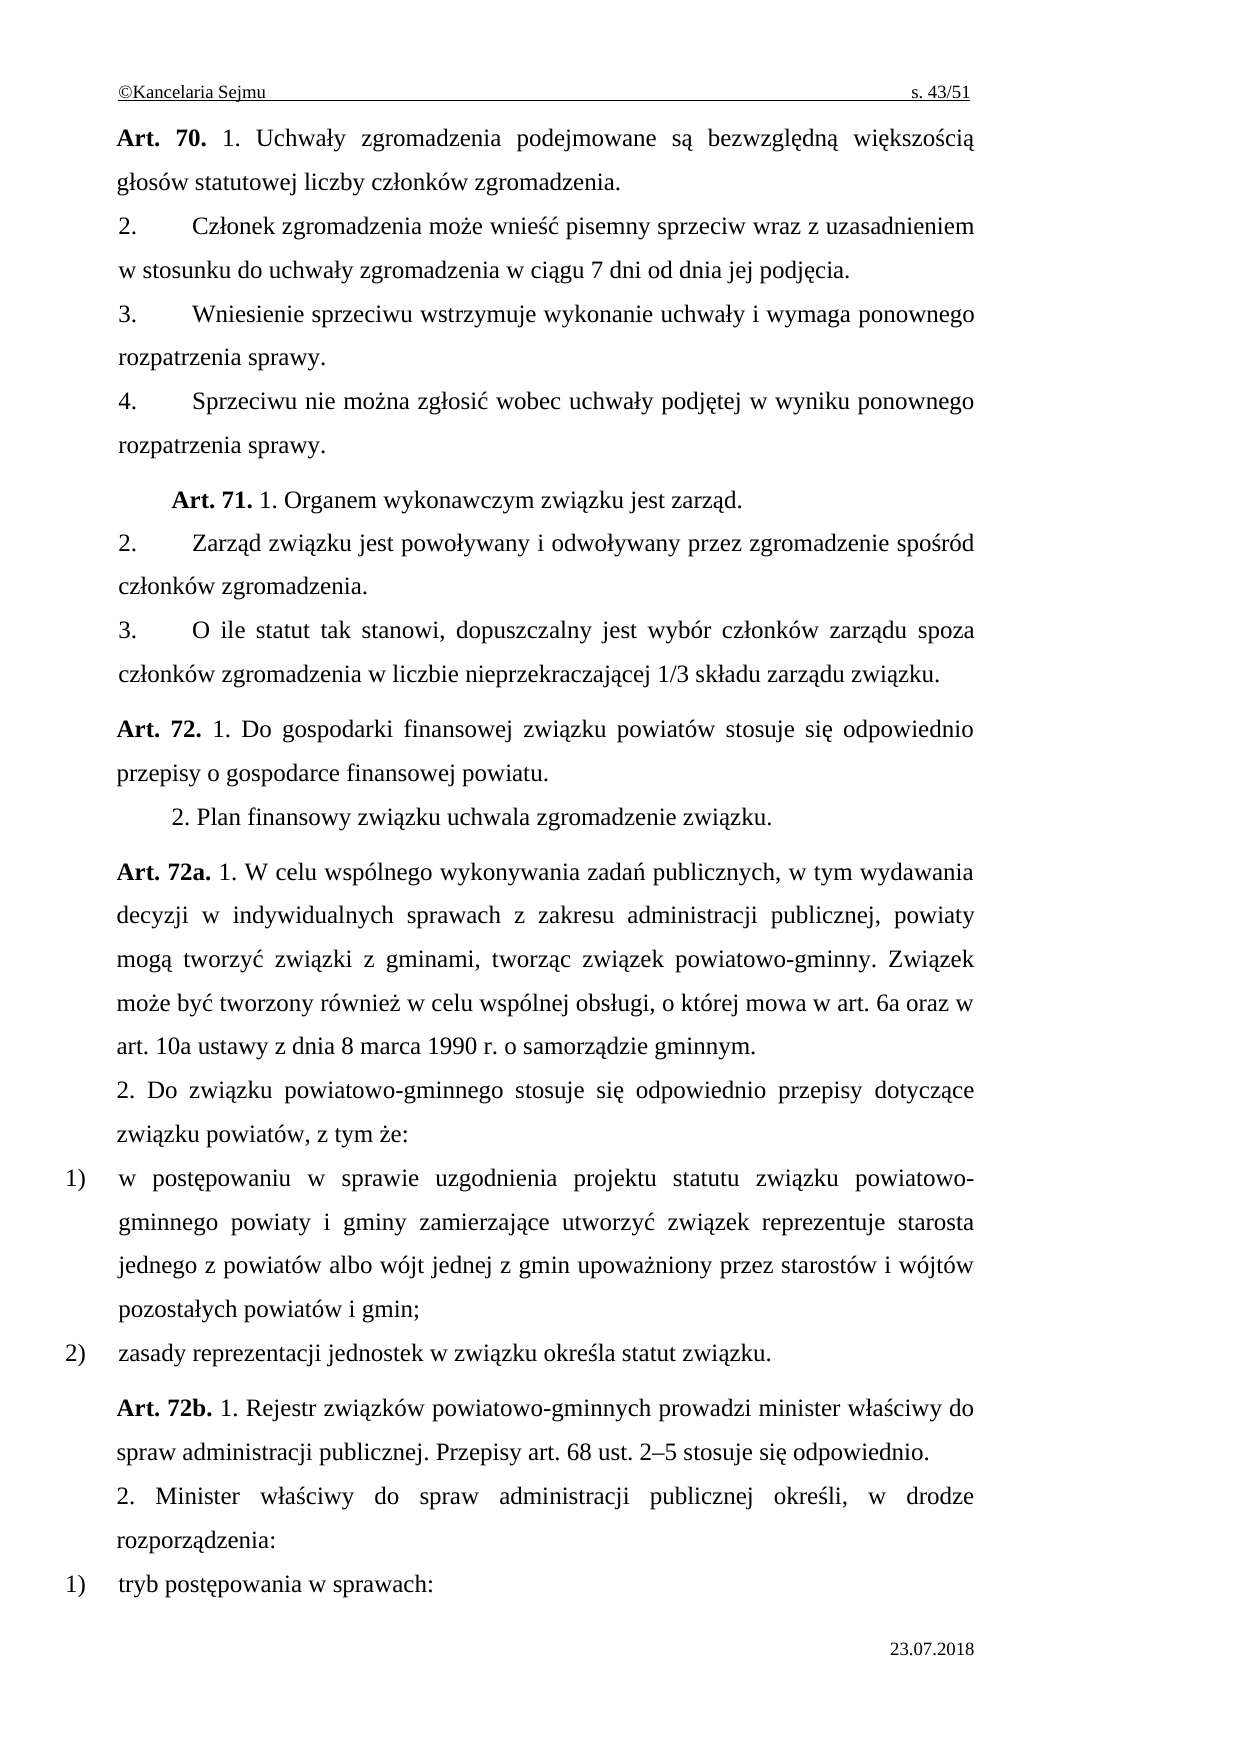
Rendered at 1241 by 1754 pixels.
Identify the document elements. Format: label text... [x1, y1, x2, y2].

list Członek zgromadzenia może wnieść pisemny sprzeciw wraz z uzasadnieniem w stosunku do uchwały zgromadzenia w ciągu 7 dni od dnia jej podjęcia. [118, 211, 975, 283]
list tryb postępowania w sprawach: [65, 1569, 975, 1597]
text Art. 70. 1. Uchwały zgromadzenia podejmowane są bezwzględną większością głosów statutowej liczby członków zgromadzenia. [116, 123, 975, 196]
text Art. 71. 1. Organem wykonawczym związku jest zarząd. [171, 485, 975, 514]
list Wniesienie sprzeciwu wstrzymuje wykonanie uchwały i wymaga ponownego rozpatrzenia sprawy. [118, 299, 975, 371]
text Art. 72a. 1. W celu wspólnego wykonywania zadań publicznych, w tym wydawania decyzji w indywidualnych sprawach z zakresu administracji publicznej, powiaty mogą tworzyć związki z gminami, tworząc związek powiatowo-gminny. Związek może być tworzony również w celu wspólnej obsługi, o której mowa w art. 6a oraz w art. 10a ustawy z dnia 8 marca 1990 r. o samorządzie gminnym. [116, 857, 975, 1060]
list Sprzeciwu nie można zgłosić wobec uchwały podjętej w wyniku ponownego rozpatrzenia sprawy. [118, 386, 975, 459]
list w postępowaniu w sprawie uzgodnienia projektu statutu związku powiatowo-gminnego powiaty i gminy zamierzające utworzyć związek reprezentuje starosta jednego z powiatów albo wójt jednej z gmin upoważniony przez starostów i wójtów pozostałych powiatów i gmin; [65, 1163, 975, 1323]
list Zarząd związku jest powoływany i odwoływany przez zgromadzenie spośród członków zgromadzenia. [118, 528, 975, 600]
list zasady reprezentacji jednostek w związku określa statut związku. [65, 1338, 975, 1367]
text Art. 72. 1. Do gospodarki finansowej związku powiatów stosuje się odpowiednio przepisy o gospodarce finansowej powiatu. [116, 714, 975, 787]
text 2. Do związku powiatowo-gminnego stosuje się odpowiednio przepisy dotyczące związku powiatów, z tym że: [116, 1075, 975, 1148]
text Art. 72b. 1. Rejestr związków powiatowo-gminnych prowadzi minister właściwy do spraw administracji publicznej. Przepisy art. 68 ust. 2–5 stosuje się odpowiednio. [116, 1393, 975, 1466]
text 2. Plan finansowy związku uchwala zgromadzenie związku. [171, 802, 975, 831]
list O ile statut tak stanowi, dopuszczalny jest wybór członków zarządu spoza członków zgromadzenia w liczbie nieprzekraczającej 1/3 składu zarządu związku. [118, 615, 975, 688]
text 2. Minister właściwy do spraw administracji publicznej określi, w drodze rozporządzenia: [116, 1481, 975, 1553]
